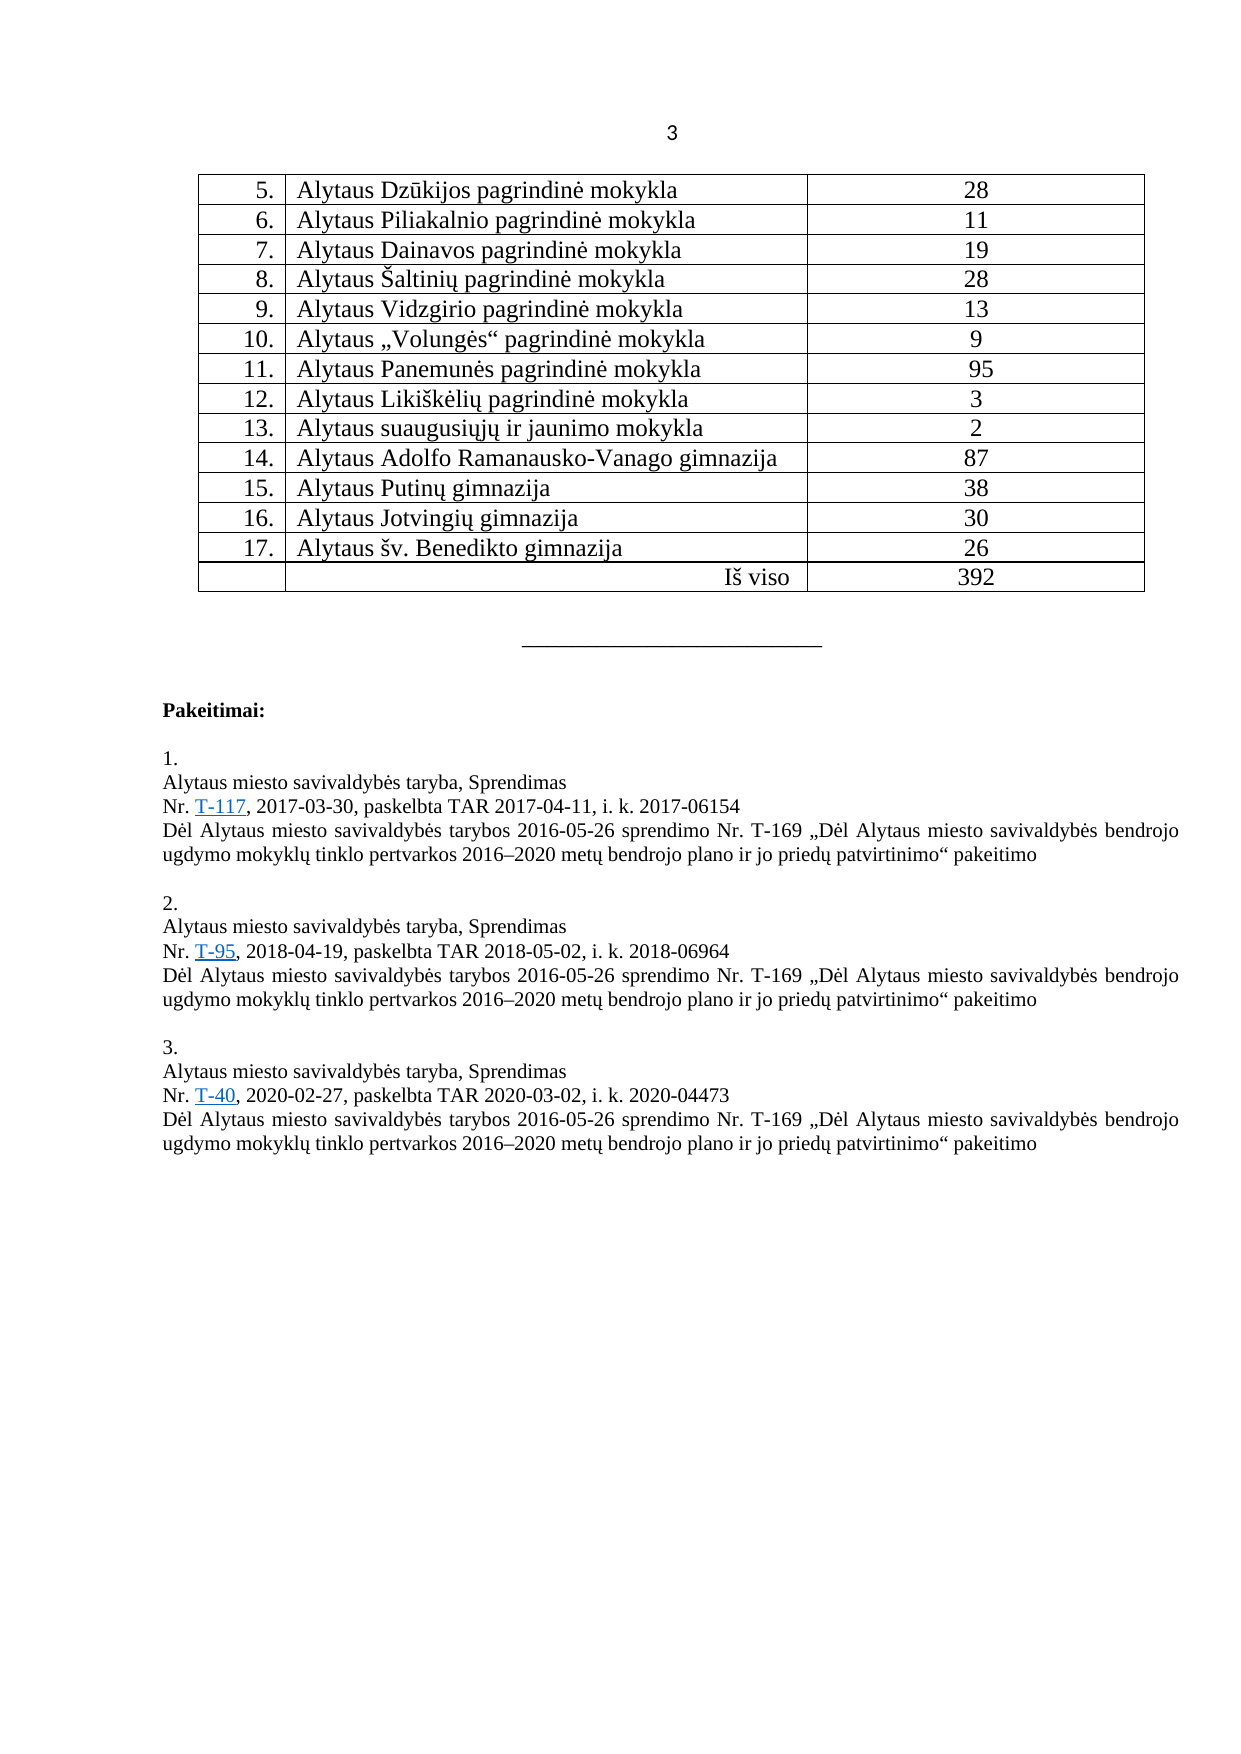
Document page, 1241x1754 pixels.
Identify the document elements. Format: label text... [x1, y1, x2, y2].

text Pakeitimai: [162, 698, 1181, 722]
table_cell 26 [808, 533, 1144, 561]
table_cell 9. [199, 294, 285, 323]
table_cell Alytaus Panemunės pagrindinė mokykla [286, 354, 807, 383]
table_cell 7. [199, 235, 285, 263]
table_cell 95 [808, 354, 1144, 383]
table_cell 38 [808, 473, 1144, 502]
text Alytaus miesto savivaldybės taryba, Sprendimas [162, 770, 1181, 794]
text Nr. T-117, 2017-03-30, paskelbta TAR 2017-04-11, i. k. 2017-06154 [162, 794, 1181, 818]
table_cell Alytaus Putinų gimnazija [286, 473, 807, 502]
table_cell 12. [199, 384, 285, 412]
table_cell 15. [199, 473, 285, 502]
table_cell 9 [808, 324, 1144, 353]
table_cell 392 [808, 563, 1144, 591]
table_cell 11. [199, 354, 285, 383]
text Alytaus miesto savivaldybės taryba, Sprendimas [162, 1059, 1181, 1083]
text Dėl Alytaus miesto savivaldybės tarybos 2016-05-26 sprendimo Nr. T-169 „Dėl Alytaus miesto savivaldybės bendrojo ugdymo mokyklų tinklo pertvarkos 2016–2020 metų bendrojo plano ir jo priedų patvirtinimo“ pakeitimo [162, 1107, 1181, 1155]
table_cell 13. [199, 414, 285, 442]
text ________________________ [162, 621, 1181, 650]
table_cell Alytaus Likiškėlių pagrindinė mokykla [286, 384, 807, 412]
table_cell Alytaus Dzūkijos pagrindinė mokykla [286, 175, 807, 204]
table_cell 30 [808, 503, 1144, 532]
text Nr. T-95, 2018-04-19, paskelbta TAR 2018-05-02, i. k. 2018-06964 [162, 938, 1181, 963]
table_cell 16. [199, 503, 285, 532]
table_cell Alytaus šv. Benedikto gimnazija [286, 533, 807, 561]
table_cell 5. [199, 175, 285, 204]
table_cell Alytaus Vidzgirio pagrindinė mokykla [286, 294, 807, 323]
table_cell 10. [199, 324, 285, 353]
table_cell Alytaus suaugusiųjų ir jaunimo mokykla [286, 414, 807, 442]
table_cell 13 [808, 294, 1144, 323]
table_cell 11 [808, 205, 1144, 234]
text Dėl Alytaus miesto savivaldybės tarybos 2016-05-26 sprendimo Nr. T-169 „Dėl Alytaus miesto savivaldybės bendrojo ugdymo mokyklų tinklo pertvarkos 2016–2020 metų bendrojo plano ir jo priedų patvirtinimo“ pakeitimo [162, 818, 1181, 866]
table_cell Alytaus Piliakalnio pagrindinė mokykla [286, 205, 807, 234]
table_cell Alytaus Šaltinių pagrindinė mokykla [286, 265, 807, 293]
table_cell Alytaus „Volungės“ pagrindinė mokykla [286, 324, 807, 353]
text 2. [162, 890, 1181, 914]
text Dėl Alytaus miesto savivaldybės tarybos 2016-05-26 sprendimo Nr. T-169 „Dėl Alytaus miesto savivaldybės bendrojo ugdymo mokyklų tinklo pertvarkos 2016–2020 metų bendrojo plano ir jo priedų patvirtinimo“ pakeitimo [162, 963, 1181, 1011]
table_cell Alytaus Adolfo Ramanausko-Vanago gimnazija [286, 443, 807, 472]
text 1. [162, 746, 1181, 770]
table_cell 2 [808, 414, 1144, 442]
table_cell Alytaus Jotvingių gimnazija [286, 503, 807, 532]
text Nr. T-40, 2020-02-27, paskelbta TAR 2020-03-02, i. k. 2020-04473 [162, 1083, 1181, 1107]
table_cell 8. [199, 265, 285, 293]
table_cell 3 [808, 384, 1144, 412]
table_cell 19 [808, 235, 1144, 263]
table_cell 28 [808, 265, 1144, 293]
table_cell Alytaus Dainavos pagrindinė mokykla [286, 235, 807, 263]
table_cell 17. [199, 533, 285, 561]
table_cell 87 [808, 443, 1144, 472]
table_cell 28 [808, 175, 1144, 204]
text Alytaus miesto savivaldybės taryba, Sprendimas [162, 914, 1181, 938]
table_cell [199, 563, 285, 591]
table_cell Iš viso [286, 563, 807, 591]
table_cell 14. [199, 443, 285, 472]
table_cell 6. [199, 205, 285, 234]
text 3. [162, 1035, 1181, 1059]
